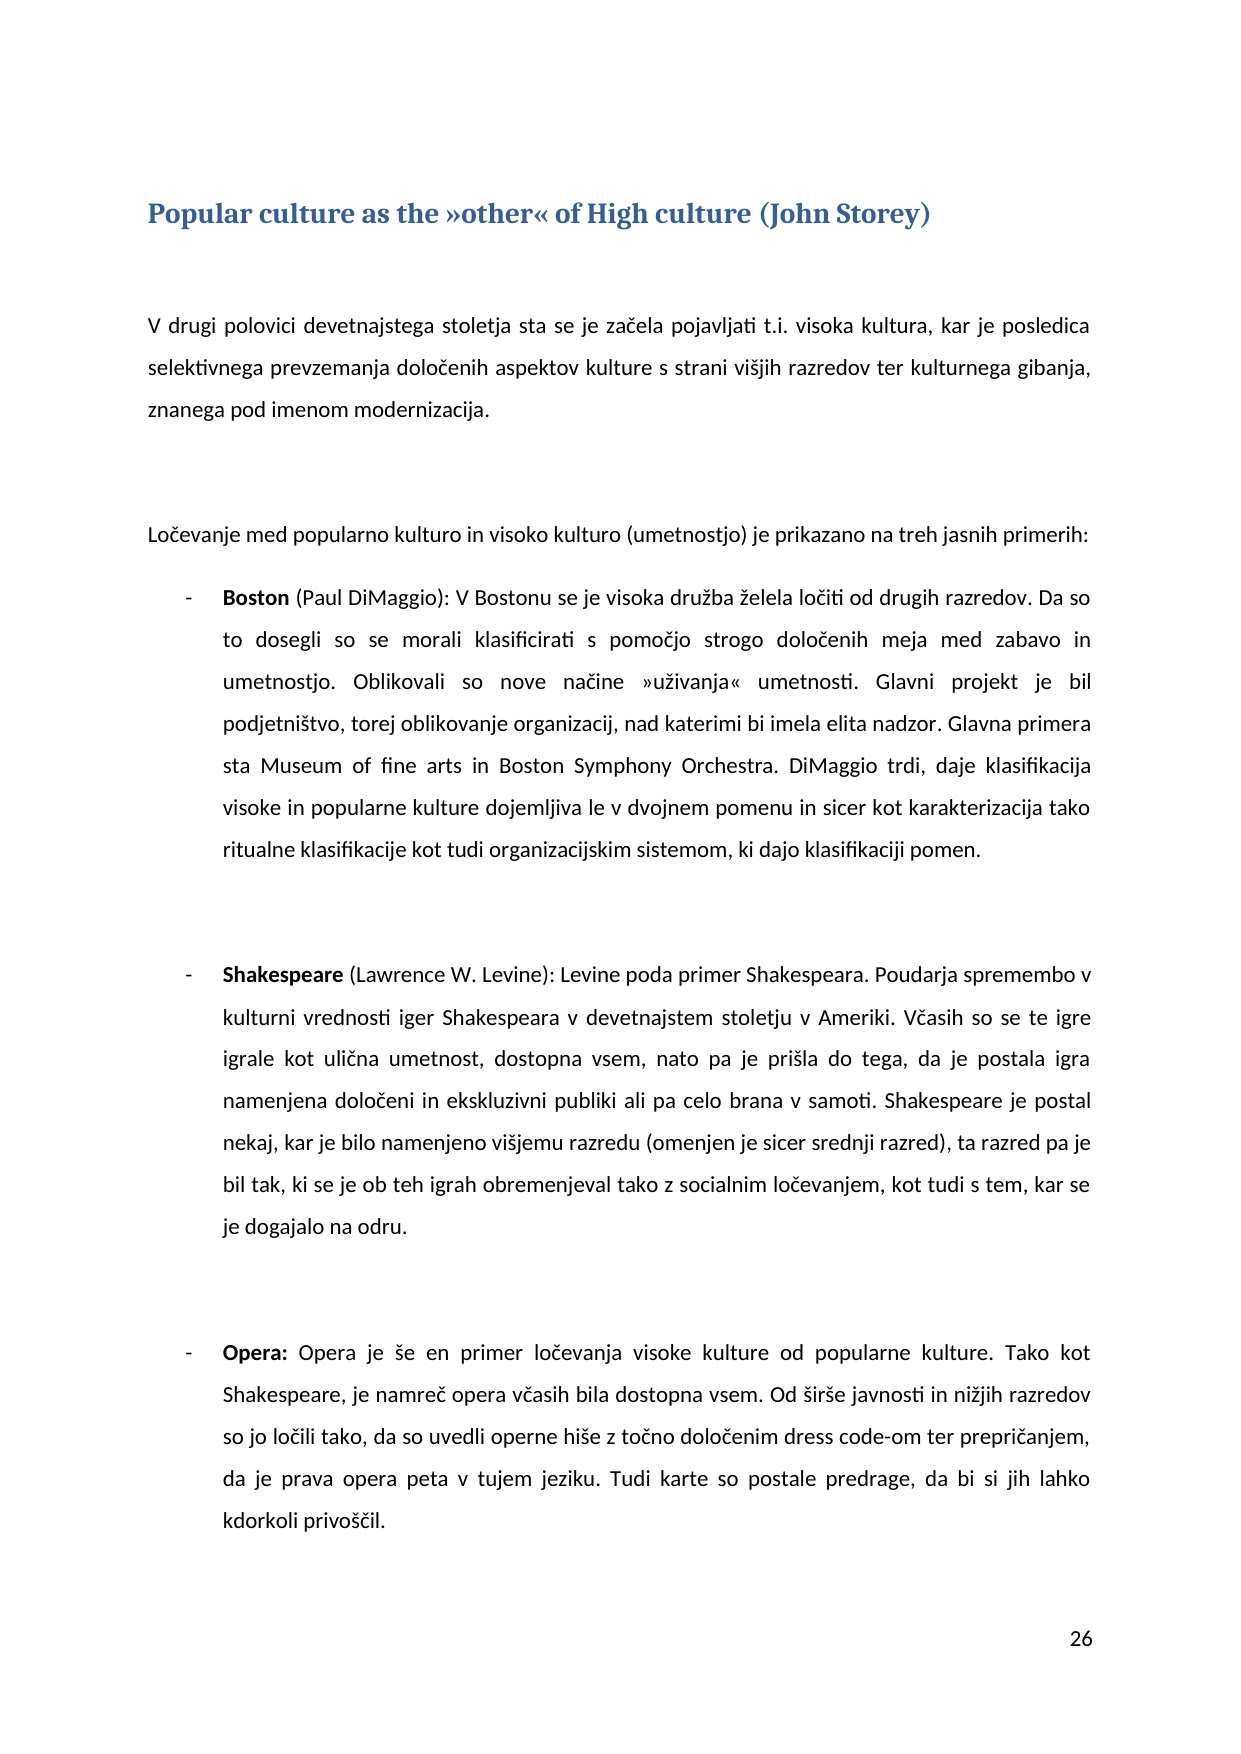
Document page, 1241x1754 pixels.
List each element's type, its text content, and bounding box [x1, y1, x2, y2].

subtitle Popular culture as the »other« of High culture (John Storey) [148, 198, 1093, 231]
text V drugi polovici devetnajstega stoletja sta se je začela pojavljati t.i. visoka kultura, kar je posledica selektivnega prevzemanja določenih aspektov kulture s strani višjih razredov ter kulturnega gibanja, znanega pod imenom modernizacija. [148, 311, 1093, 423]
list Shakespeare (Lawrence W. Levine): Levine poda primer Shakespeara. Poudarja spremembo v kulturni vrednosti iger Shakespeara v devetnajstem stoletju v Ameriki. Včasih so se te igre igrale kot ulična umetnost, dostopna vsem, nato pa je prišla do tega, da je postala igra namenjena določeni in ekskluzivni publiki ali pa celo brana v samoti. Shakespeare je postal nekaj, kar je bilo namenjeno višjemu razredu (omenjen je sicer srednji razred), ta razred pa je bil tak, ki se je ob teh igrah obremenjeval tako z socialnim ločevanjem, kot tudi s tem, kar se je dogajalo na odru. [185, 961, 1093, 1241]
list Boston (Paul DiMaggio): V Bostonu se je visoka družba želela ločiti od drugih razredov. Da so to dosegli so se morali klasificirati s pomočjo strogo določenih meja med zabavo in umetnostjo. Oblikovali so nove načine »uživanja« umetnosti. Glavni projekt je bil podjetništvo, torej oblikovanje organizacij, nad katerimi bi imela elita nadzor. Glavna primera sta Museum of fine arts in Boston Symphony Orchestra. DiMaggio trdi, daje klasifikacija visoke in popularne kulture dojemljiva le v dvojnem pomenu in sicer kot karakterizacija tako ritualne klasifikacije kot tudi organizacijskim sistemom, ki dajo klasifikaciji pomen. [185, 583, 1093, 863]
text Ločevanje med popularno kulturo in visoko kulturo (umetnostjo) je prikazano na treh jasnih primerih: [148, 520, 1093, 548]
list Opera: Opera je še en primer ločevanja visoke kulture od popularne kulture. Tako kot Shakespeare, je namreč opera včasih bila dostopna vsem. Od širše javnosti in nižjih razredov so jo ločili tako, da so uvedli operne hiše z točno določenim dress code-om ter prepričanjem, da je prava opera peta v tujem jeziku. Tudi karte so postale predrage, da bi si jih lahko kdorkoli privoščil. [185, 1338, 1093, 1534]
